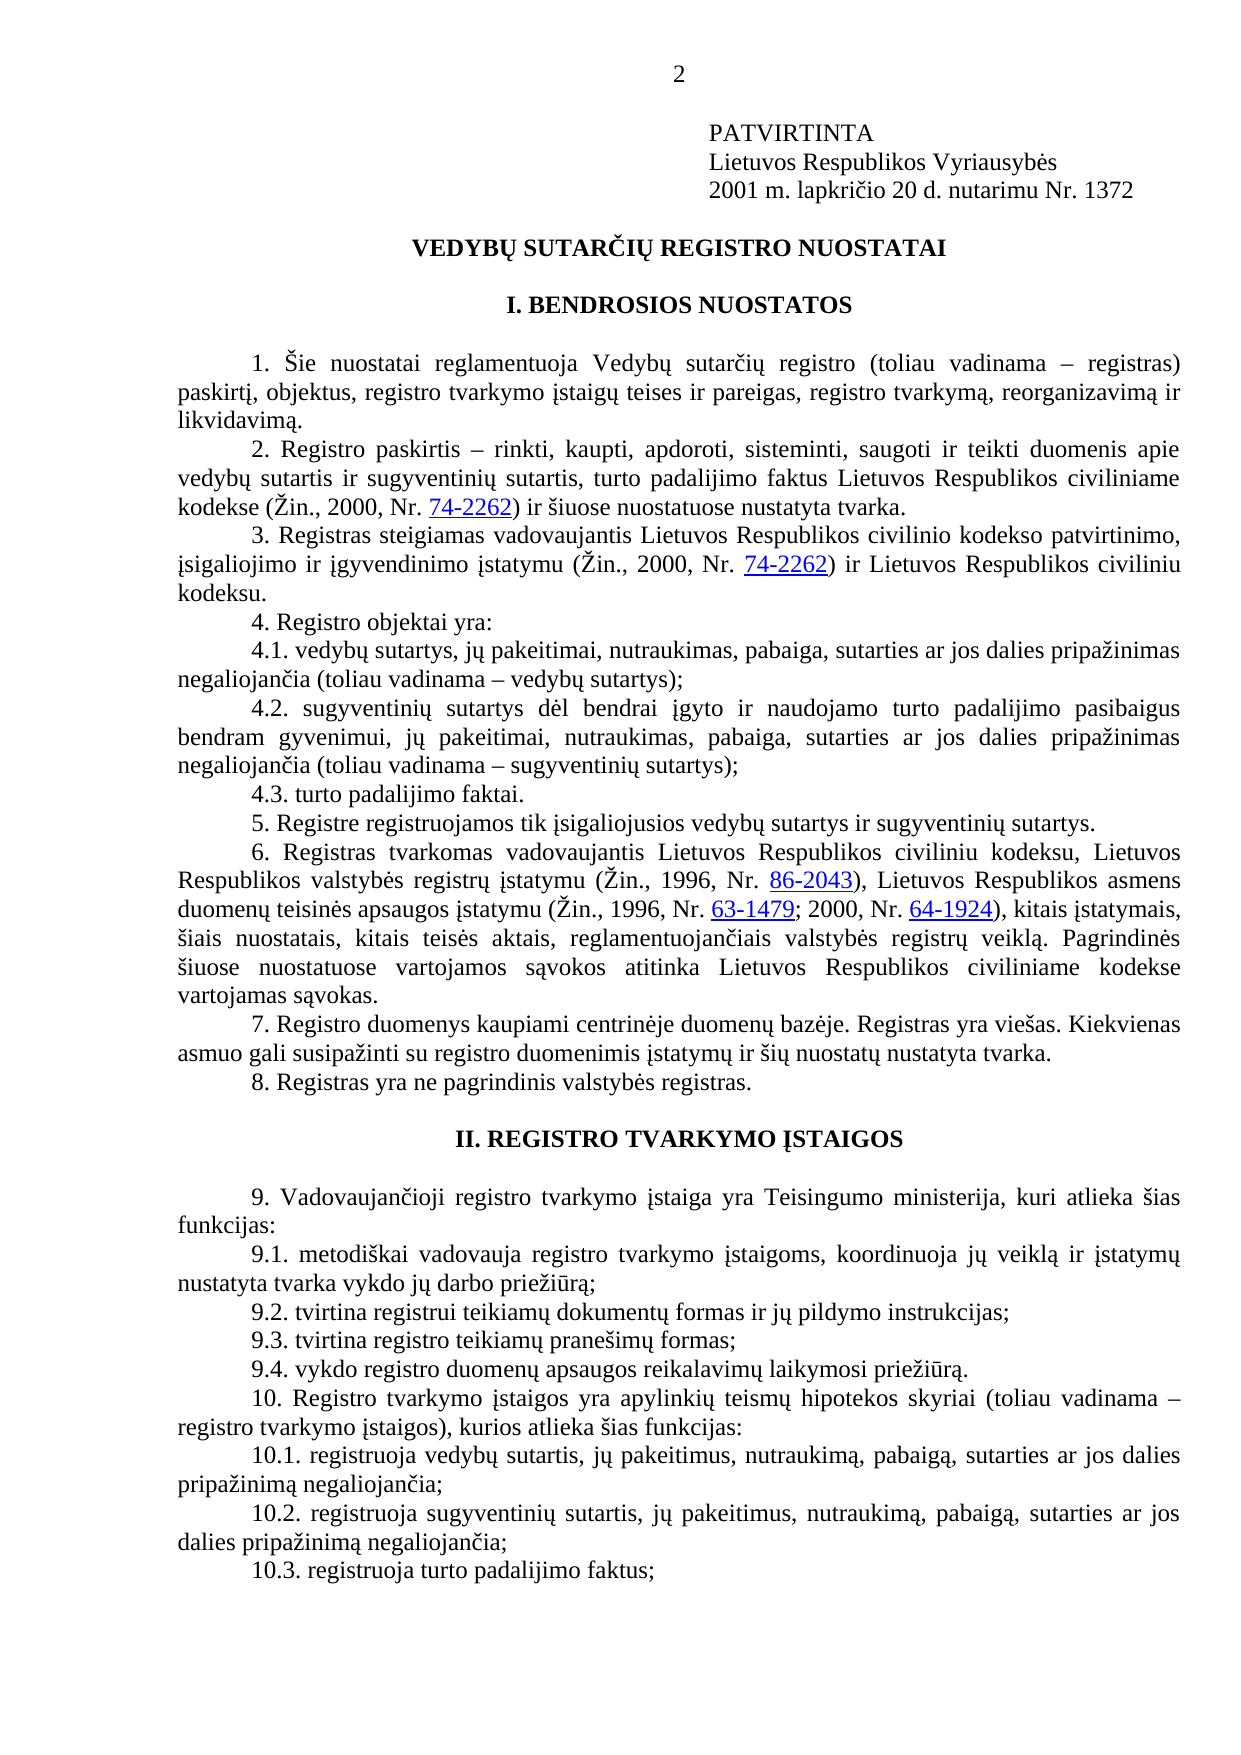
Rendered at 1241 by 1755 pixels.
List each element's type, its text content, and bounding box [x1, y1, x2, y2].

text 6. Registras tvarkomas vadovaujantis Lietuvos Respublikos civiliniu kodeksu, Lietuvos Respublikos valstybės registrų įstatymu (Žin., 1996, Nr. 86-2043), Lietuvos Respublikos asmens duomenų teisinės apsaugos įstatymu (Žin., 1996, Nr. 63-1479; 2000, Nr. 64-1924), kitais įstatymais, šiais nuostatais, kitais teisės aktais, reglamentuojančiais valstybės registrų veiklą. Pagrindinės šiuose nuostatuose vartojamos sąvokos atitinka Lietuvos Respublikos civiliniame kodekse vartojamas sąvokas. [177, 837, 1181, 1009]
text 10.1. registruoja vedybų sutartis, jų pakeitimus, nutraukimą, pabaigą, sutarties ar jos dalies pripažinimą negaliojančia; [177, 1441, 1181, 1498]
text 9.3. tvirtina registro teikiamų pranešimų formas; [177, 1326, 1181, 1354]
text 5. Registre registruojamos tik įsigaliojusios vedybų sutartys ir sugyventinių sutartys. [177, 808, 1181, 837]
text 7. Registro duomenys kaupiami centrinėje duomenų bazėje. Registras yra viešas. Kiekvienas asmuo gali susipažinti su registro duomenimis įstatymų ir šių nuostatų nustatyta tvarka. [177, 1009, 1181, 1067]
text 4. Registro objektai yra: [177, 607, 1181, 636]
text 10.3. registruoja turto padalijimo faktus; [177, 1556, 1181, 1584]
text I. BENDROSIOS NUOSTATOS [177, 291, 1181, 319]
text vedybų sutarčių REGISTRO NUOSTATAI [177, 233, 1181, 262]
text 2. Registro paskirtis – rinkti, kaupti, apdoroti, sisteminti, saugoti ir teikti duomenis apie vedybų sutartis ir sugyventinių sutartis, turto padalijimo faktus Lietuvos Respublikos civiliniame kodekse (Žin., 2000, Nr. 74-2262) ir šiuose nuostatuose nustatyta tvarka. [177, 434, 1181, 521]
text Patvirtinta [177, 118, 1181, 147]
text 4.2. sugyventinių sutartys dėl bendrai įgyto ir naudojamo turto padalijimo pasibaigus bendram gyvenimui, jų pakeitimai, nutraukimas, pabaiga, sutarties ar jos dalies pripažinimas negaliojančia (toliau vadinama – sugyventinių sutartys); [177, 693, 1181, 779]
text 3. Registras steigiamas vadovaujantis Lietuvos Respublikos civilinio kodekso patvirtinimo, įsigaliojimo ir įgyvendinimo įstatymu (Žin., 2000, Nr. 74-2262) ir Lietuvos Respublikos civiliniu kodeksu. [177, 521, 1181, 607]
text 9.2. tvirtina registrui teikiamų dokumentų formas ir jų pildymo instrukcijas; [177, 1297, 1181, 1326]
text 10.2. registruoja sugyventinių sutartis, jų pakeitimus, nutraukimą, pabaigą, sutarties ar jos dalies pripažinimą negaliojančia; [177, 1498, 1181, 1556]
text 4.3. turto padalijimo faktai. [177, 779, 1181, 808]
text 9.4. vykdo registro duomenų apsaugos reikalavimų laikymosi priežiūrą. [177, 1354, 1181, 1383]
text II. REGISTRO TVARKYMO ĮSTAIGOS [177, 1124, 1181, 1153]
text 9. Vadovaujančioji registro tvarkymo įstaiga yra Teisingumo ministerija, kuri atlieka šias funkcijas: [177, 1182, 1181, 1239]
text 2001 m. lapkričio 20 d. nutarimu Nr. 1372 [177, 176, 1181, 204]
text 10. Registro tvarkymo įstaigos yra apylinkių teismų hipotekos skyriai (toliau vadinama – registro tvarkymo įstaigos), kurios atlieka šias funkcijas: [177, 1383, 1181, 1441]
text 4.1. vedybų sutartys, jų pakeitimai, nutraukimas, pabaiga, sutarties ar jos dalies pripažinimas negaliojančia (toliau vadinama – vedybų sutartys); [177, 636, 1181, 693]
text Lietuvos Respublikos Vyriausybės [177, 147, 1181, 176]
text 8. Registras yra ne pagrindinis valstybės registras. [177, 1067, 1181, 1096]
text 1. Šie nuostatai reglamentuoja Vedybų sutarčių registro (toliau vadinama – registras) paskirtį, objektus, registro tvarkymo įstaigų teises ir pareigas, registro tvarkymą, reorganizavimą ir likvidavimą. [177, 348, 1181, 434]
text 9.1. metodiškai vadovauja registro tvarkymo įstaigoms, koordinuoja jų veiklą ir įstatymų nustatyta tvarka vykdo jų darbo priežiūrą; [177, 1239, 1181, 1297]
